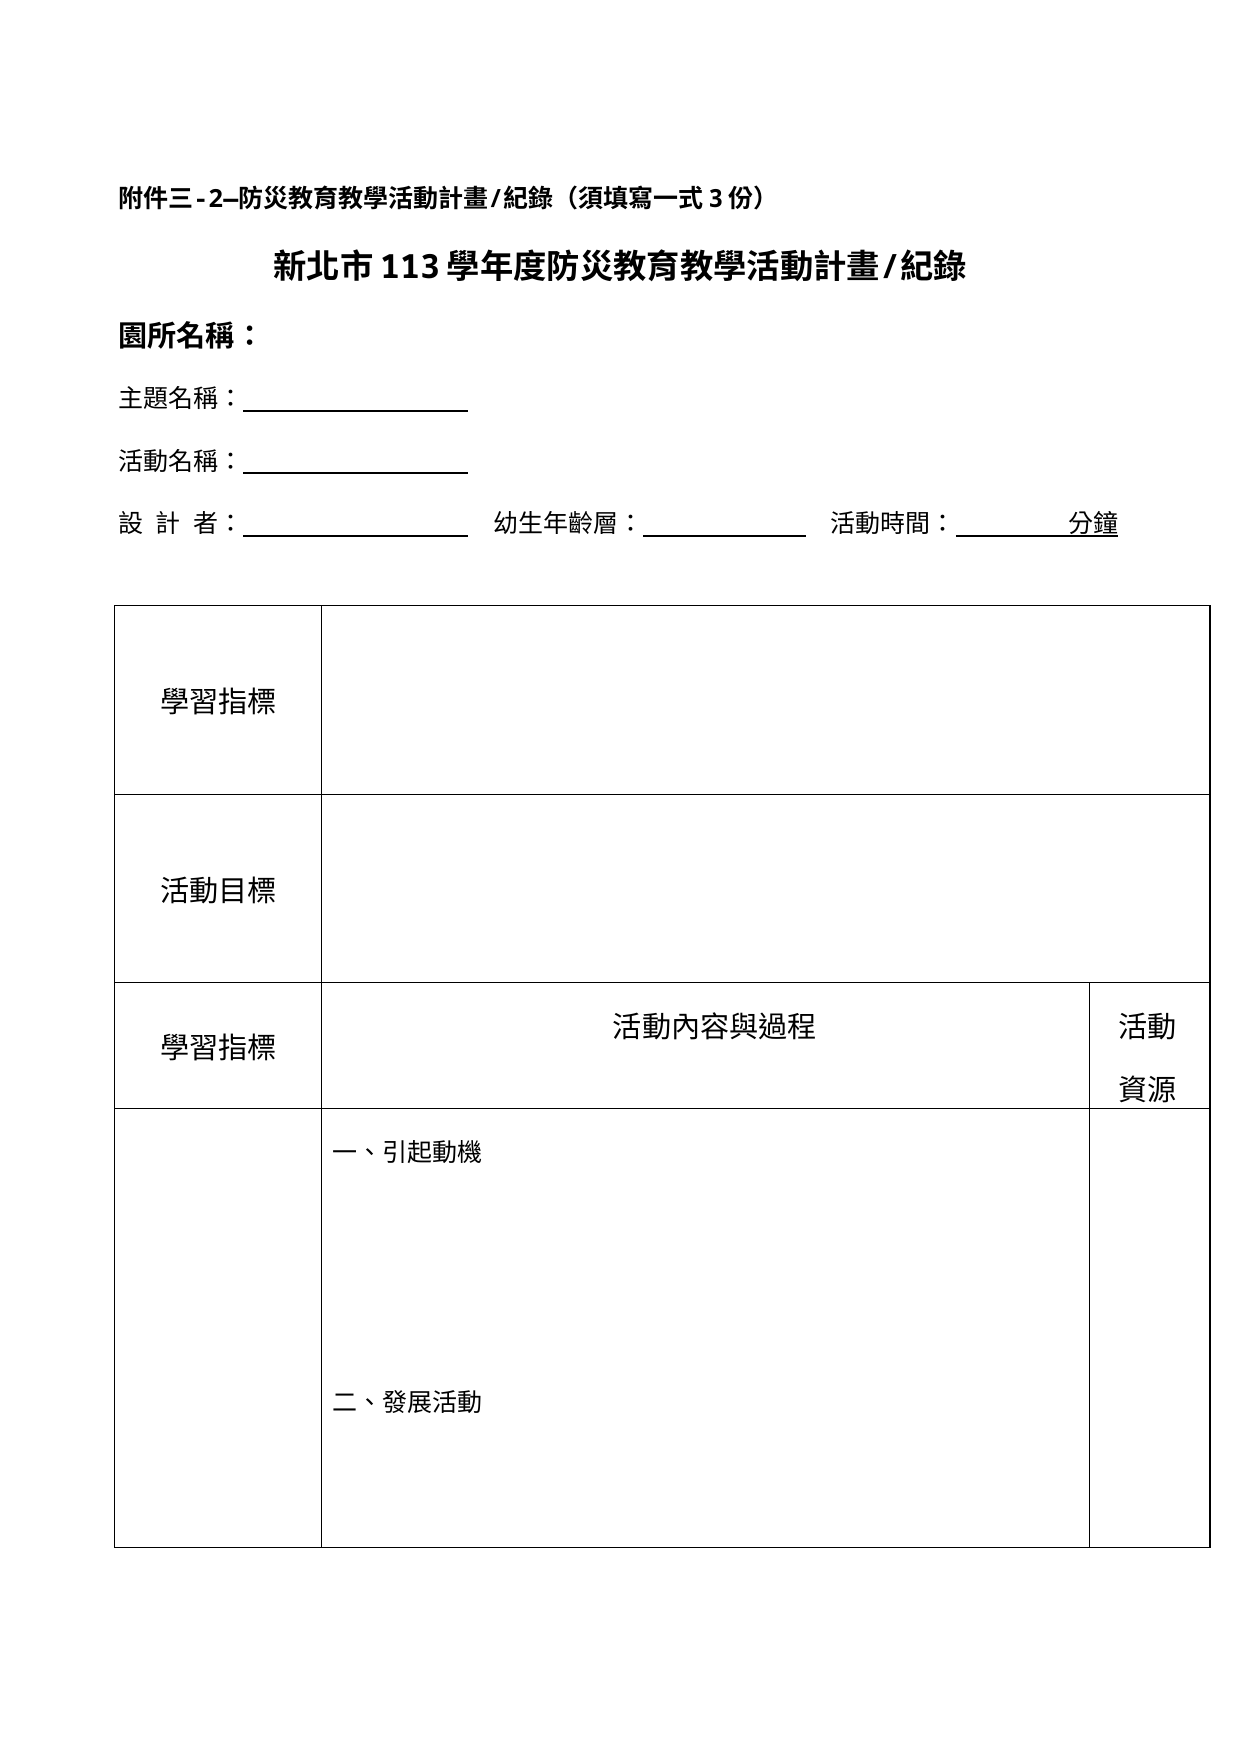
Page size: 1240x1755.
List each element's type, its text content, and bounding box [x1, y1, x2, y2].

table_cell [115, 1109, 321, 1547]
text 主題名稱： 、 [118, 355, 1121, 418]
table_header 學習指標 [115, 606, 321, 794]
text 新北市113學年度防災教育教學活動計畫/紀錄 [118, 239, 1121, 288]
text 設 計 者： 幼生年齡層： 活動時間： 分鐘 [118, 480, 1121, 543]
table_header [322, 606, 1209, 794]
table_cell [322, 795, 1209, 982]
table_cell [1090, 1109, 1209, 1547]
table_cell 學習指標 [115, 983, 321, 1108]
text 園所名稱： [118, 313, 1121, 355]
table_cell 活動 資源 [1090, 983, 1209, 1108]
table_cell 一、引起動機 二、發展活動 [322, 1109, 1089, 1547]
text 附件三-2—防災教育教學活動計畫/紀錄（須填寫一式3份） [118, 178, 1121, 214]
table_cell 活動目標 [115, 795, 321, 982]
table_cell 活動內容與過程 [322, 983, 1089, 1108]
text 活動名稱： 、 [118, 418, 1121, 480]
